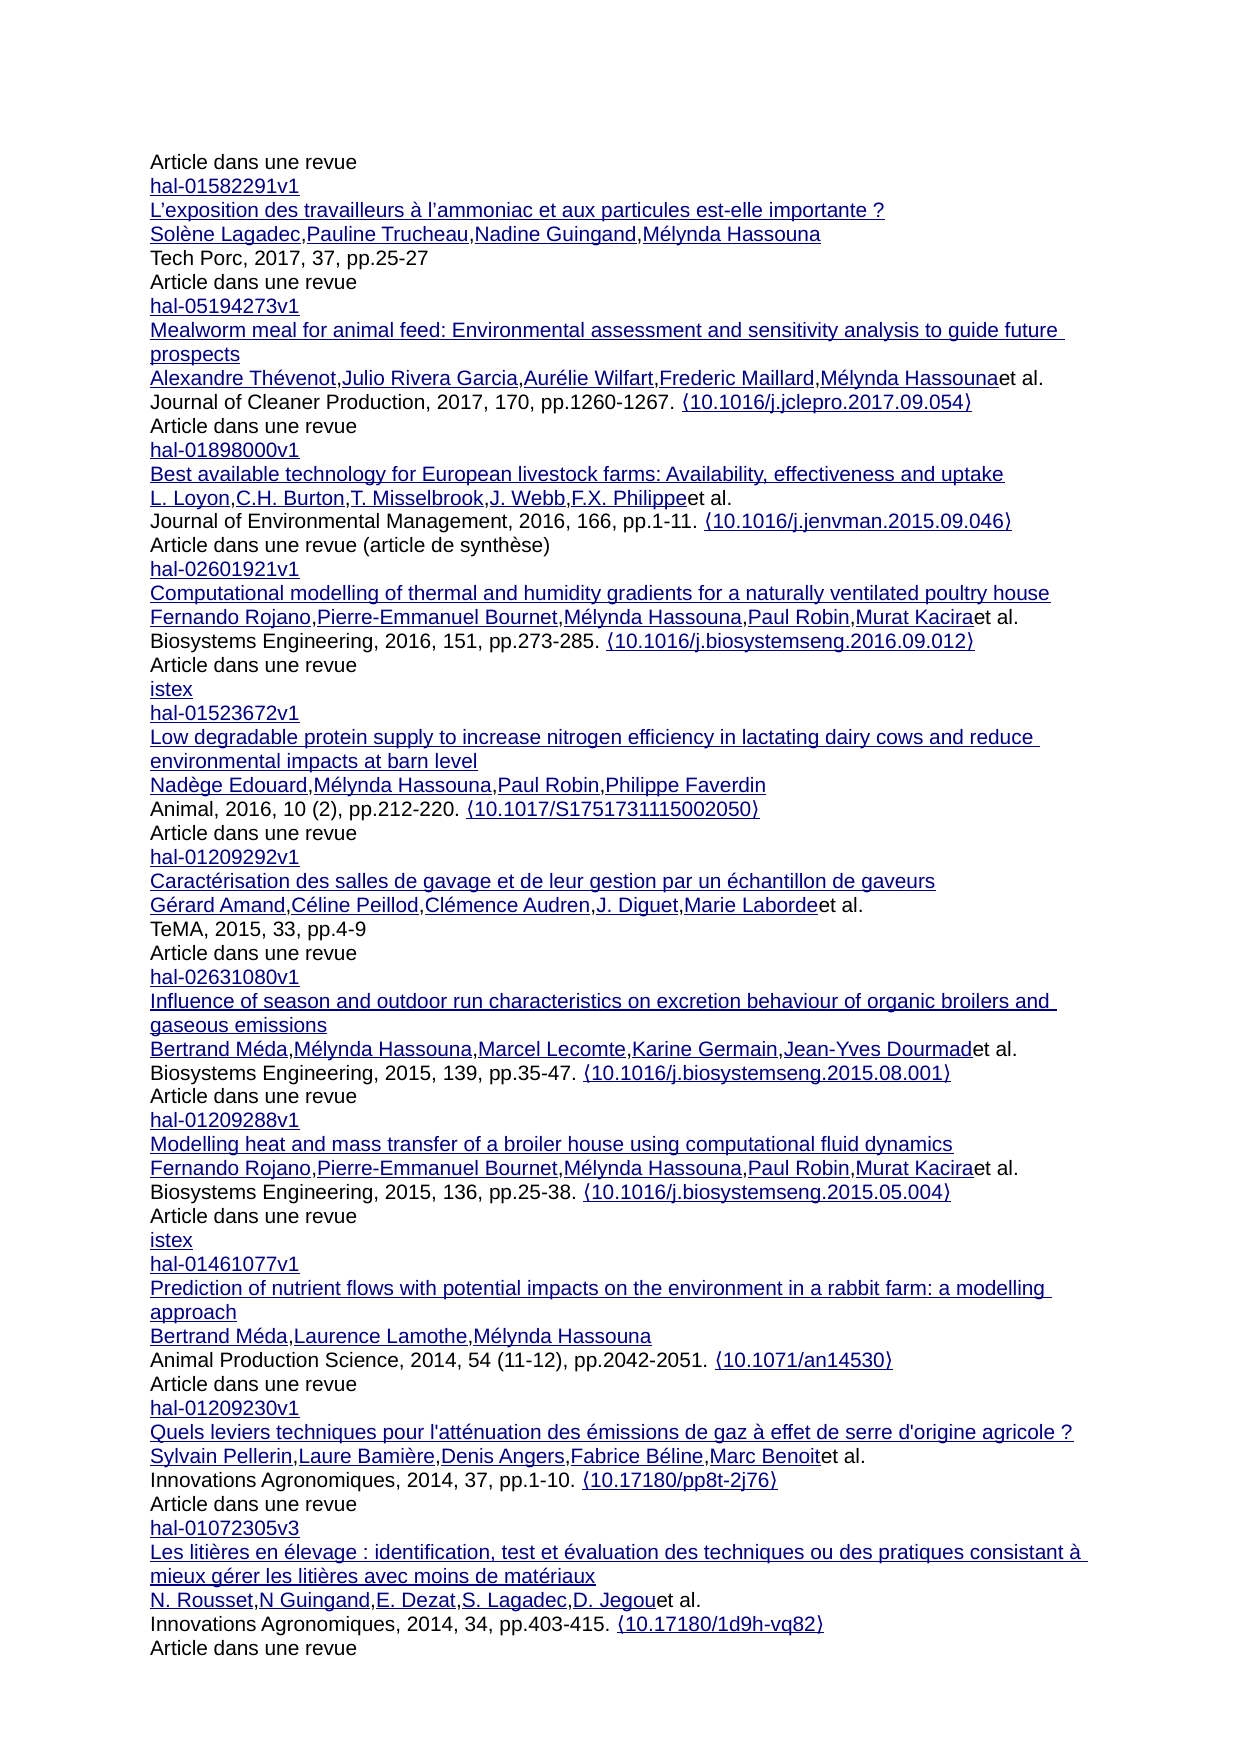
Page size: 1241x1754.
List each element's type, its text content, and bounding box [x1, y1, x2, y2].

table_cell Influence of season and outdoor run characteristics on excretion behaviour of organic broilers and gaseous emissions Bertrand Méda,Mélynda Hassouna,Marcel Lecomte,Karine Germain,Jean-Yves Dourmadet al. Biosystems Engineering, 2015, 139, pp.35-47. ⟨10.1016/j.biosystemseng.2015.08.001⟩ Article dans une revue hal-01209288v1 [150, 989, 1090, 1132]
table_cell Modelling heat and mass transfer of a broiler house using computational fluid dynamics Fernando Rojano,Pierre-Emmanuel Bournet,Mélynda Hassouna,Paul Robin,Murat Kaciraet al. Biosystems Engineering, 2015, 136, pp.25-38. ⟨10.1016/j.biosystemseng.2015.05.004⟩ Article dans une revue istex hal-01461077v1 [150, 1132, 1090, 1276]
table_cell Article dans une revue hal-01582291v1 [150, 150, 1090, 198]
table_cell L’exposition des travailleurs à l’ammoniac et aux particules est-elle importante ? Solène Lagadec,Pauline Trucheau,Nadine Guingand,Mélynda Hassouna Tech Porc, 2017, 37, pp.25-27 Article dans une revue hal-05194273v1 [150, 198, 1090, 318]
table_cell Quels leviers techniques pour l'atténuation des émissions de gaz à effet de serre d'origine agricole ? Sylvain Pellerin,Laure Bamière,Denis Angers,Fabrice Béline,Marc Benoitet al. Innovations Agronomiques, 2014, 37, pp.1-10. ⟨10.17180/pp8t-2j76⟩ Article dans une revue hal-01072305v3 [150, 1420, 1090, 1539]
table_cell Caractérisation des salles de gavage et de leur gestion par un échantillon de gaveurs Gérard Amand,Céline Peillod,Clémence Audren,J. Diguet,Marie Labordeet al. TeMA, 2015, 33, pp.4-9 Article dans une revue hal-02631080v1 [150, 869, 1090, 988]
table_cell Prediction of nutrient flows with potential impacts on the environment in a rabbit farm: a modelling approach Bertrand Méda,Laurence Lamothe,Mélynda Hassouna Animal Production Science, 2014, 54 (11-12), pp.2042-2051. ⟨10.1071/an14530⟩ Article dans une revue hal-01209230v1 [150, 1276, 1090, 1420]
table_cell Low degradable protein supply to increase nitrogen efficiency in lactating dairy cows and reduce environmental impacts at barn level Nadège Edouard,Mélynda Hassouna,Paul Robin,Philippe Faverdin Animal, 2016, 10 (2), pp.212-220. ⟨10.1017/S1751731115002050⟩ Article dans une revue hal-01209292v1 [150, 725, 1090, 869]
table_cell Best available technology for European livestock farms: Availability, effectiveness and uptake L. Loyon,C.H. Burton,T. Misselbrook,J. Webb,F.X. Philippeet al. Journal of Environmental Management, 2016, 166, pp.1-11. ⟨10.1016/j.jenvman.2015.09.046⟩ Article dans une revue (article de synthèse) hal-02601921v1 [150, 461, 1090, 581]
table_cell Les litières en élevage : identification, test et évaluation des techniques ou des pratiques consistant à mieux gérer les litières avec moins de matériaux N. Rousset,N Guingand,E. Dezat,S. Lagadec,D. Jegouet al. Innovations Agronomiques, 2014, 34, pp.403-415. ⟨10.17180/1d9h-vq82⟩ Article dans une revue [150, 1540, 1090, 1659]
table_cell Mealworm meal for animal feed: Environmental assessment and sensitivity analysis to guide future prospects Alexandre Thévenot,Julio Rivera Garcia,Aurélie Wilfart,Frederic Maillard,Mélynda Hassounaet al. Journal of Cleaner Production, 2017, 170, pp.1260-1267. ⟨10.1016/j.jclepro.2017.09.054⟩ Article dans une revue hal-01898000v1 [150, 318, 1090, 461]
table_cell Computational modelling of thermal and humidity gradients for a naturally ventilated poultry house Fernando Rojano,Pierre-Emmanuel Bournet,Mélynda Hassouna,Paul Robin,Murat Kaciraet al. Biosystems Engineering, 2016, 151, pp.273-285. ⟨10.1016/j.biosystemseng.2016.09.012⟩ Article dans une revue istex hal-01523672v1 [150, 581, 1090, 725]
